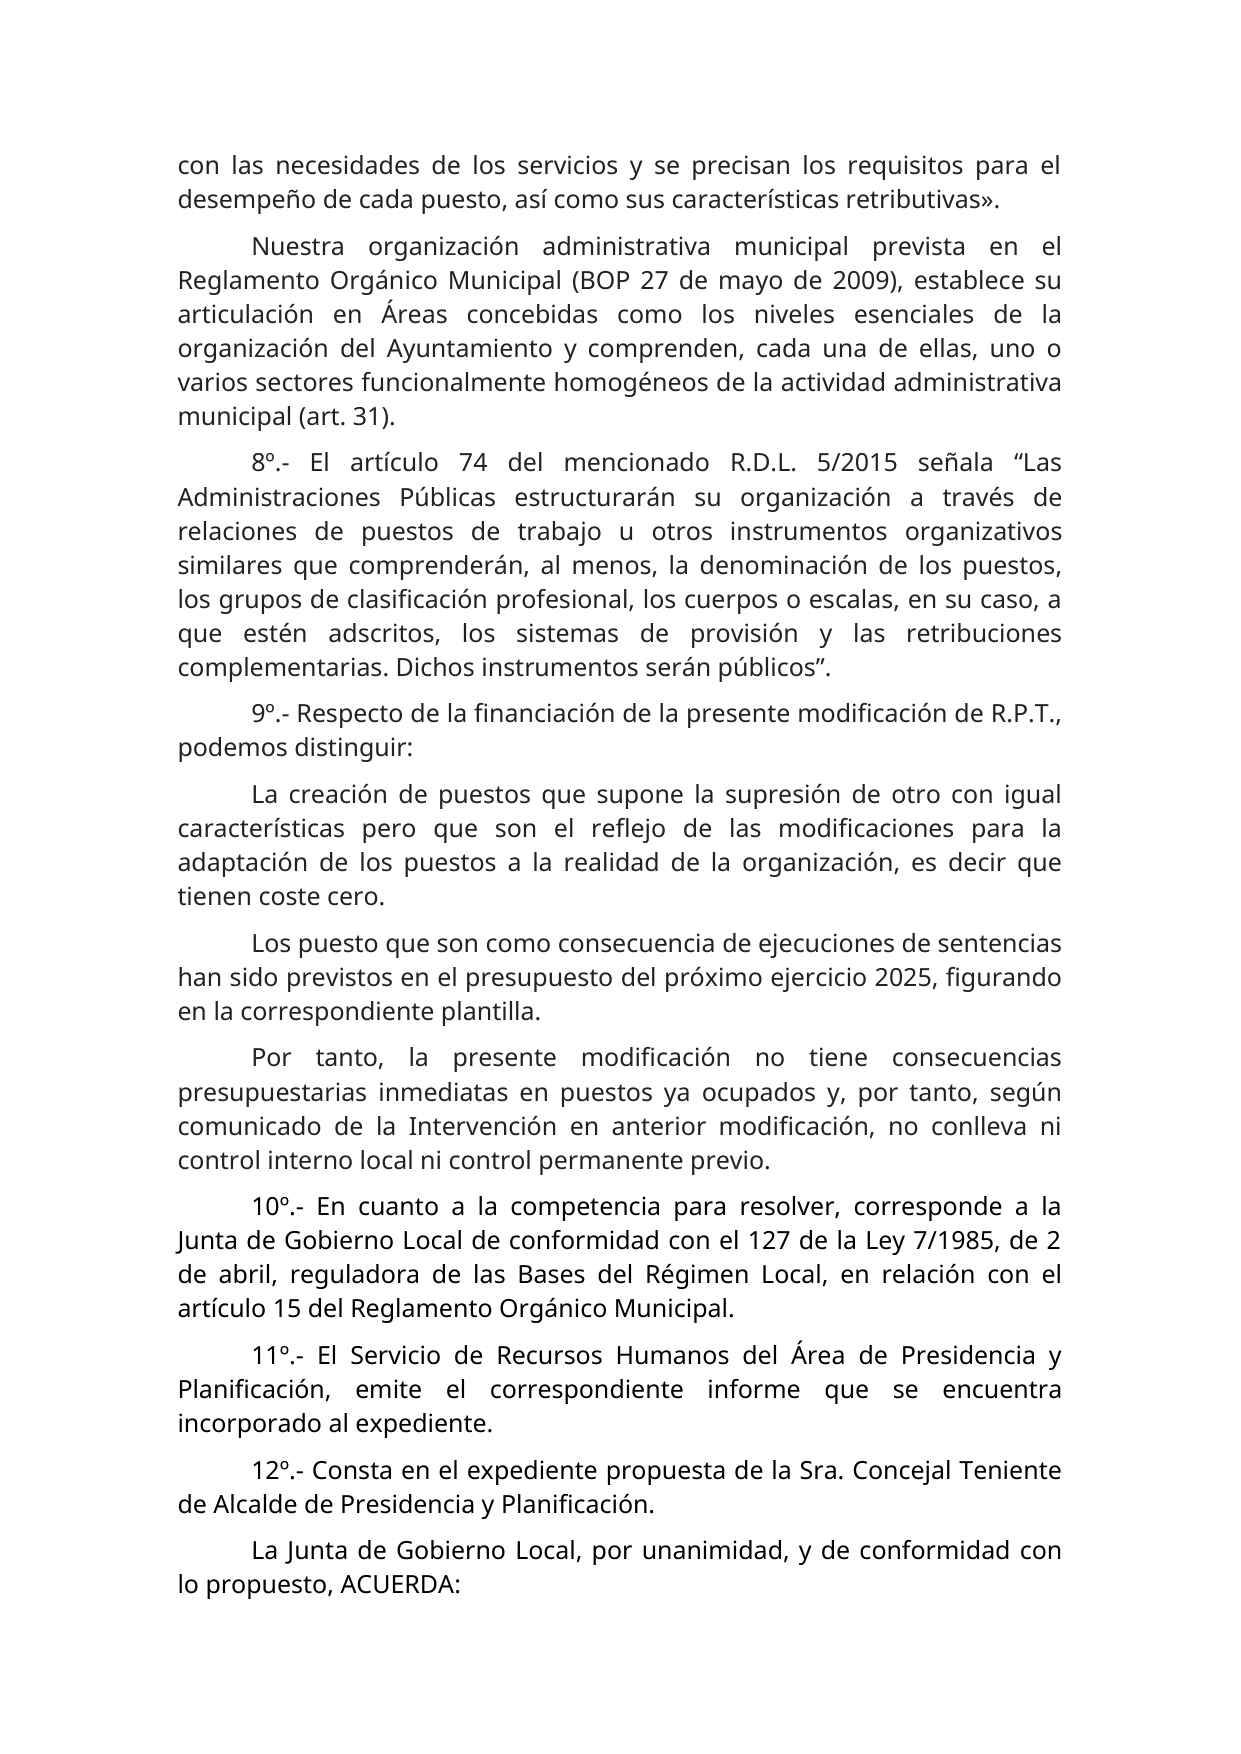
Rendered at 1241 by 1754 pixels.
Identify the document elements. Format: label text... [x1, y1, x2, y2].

text con las necesidades de los servicios y se precisan los requisitos para el desempeño de cada puesto, así como sus características retributivas». [177, 148, 1063, 216]
text 12º.- Consta en el expediente propuesta de la Sra. Concejal Teniente de Alcalde de Presidencia y Planificación. [177, 1452, 1063, 1520]
text 10º.- En cuanto a la competencia para resolver, corresponde a la Junta de Gobierno Local de conformidad con el 127 de la Ley 7/1985, de 2 de abril, reguladora de las Bases del Régimen Local, en relación con el artículo 15 del Reglamento Orgánico Municipal. [177, 1189, 1063, 1325]
text La creación de puestos que supone la supresión de otro con igual características pero que son el reflejo de las modificaciones para la adaptación de los puestos a la realidad de la organización, es decir que tienen coste cero. [177, 777, 1063, 913]
text 9º.- Respecto de la financiación de la presente modificación de R.P.T., podemos distinguir: [177, 696, 1063, 764]
text Nuestra organización administrativa municipal prevista en el Reglamento Orgánico Municipal (BOP 27 de mayo de 2009), establece su articulación en Áreas concebidas como los niveles esenciales de la organización del Ayuntamiento y comprenden, cada una de ellas, uno o varios sectores funcionalmente homogéneos de la actividad administrativa municipal (art. 31). [177, 228, 1063, 433]
text Por tanto, la presente modificación no tiene consecuencias presupuestarias inmediatas en puestos ya ocupados y, por tanto, según comunicado de la Intervención en anterior modificación, no conlleva ni control interno local ni control permanente previo. [177, 1040, 1063, 1176]
text Los puesto que son como consecuencia de ejecuciones de sentencias han sido previstos en el presupuesto del próximo ejercicio 2025, figurando en la correspondiente plantilla. [177, 925, 1063, 1028]
text 11º.- El Servicio de Recursos Humanos del Área de Presidencia y Planificación, emite el correspondiente informe que se encuentra incorporado al expediente. [177, 1338, 1063, 1440]
text 8º.- El artículo 74 del mencionado R.D.L. 5/2015 señala “Las Administraciones Públicas estructurarán su organización a través de relaciones de puestos de trabajo u otros instrumentos organizativos similares que comprenderán, al menos, la denominación de los puestos, los grupos de clasificación profesional, los cuerpos o escalas, en su caso, a que estén adscritos, los sistemas de provisión y las retribuciones complementarias. Dichos instrumentos serán públicos”. [177, 445, 1063, 683]
text La Junta de Gobierno Local, por unanimidad, y de conformidad con lo propuesto, ACUERDA: [177, 1533, 1063, 1601]
